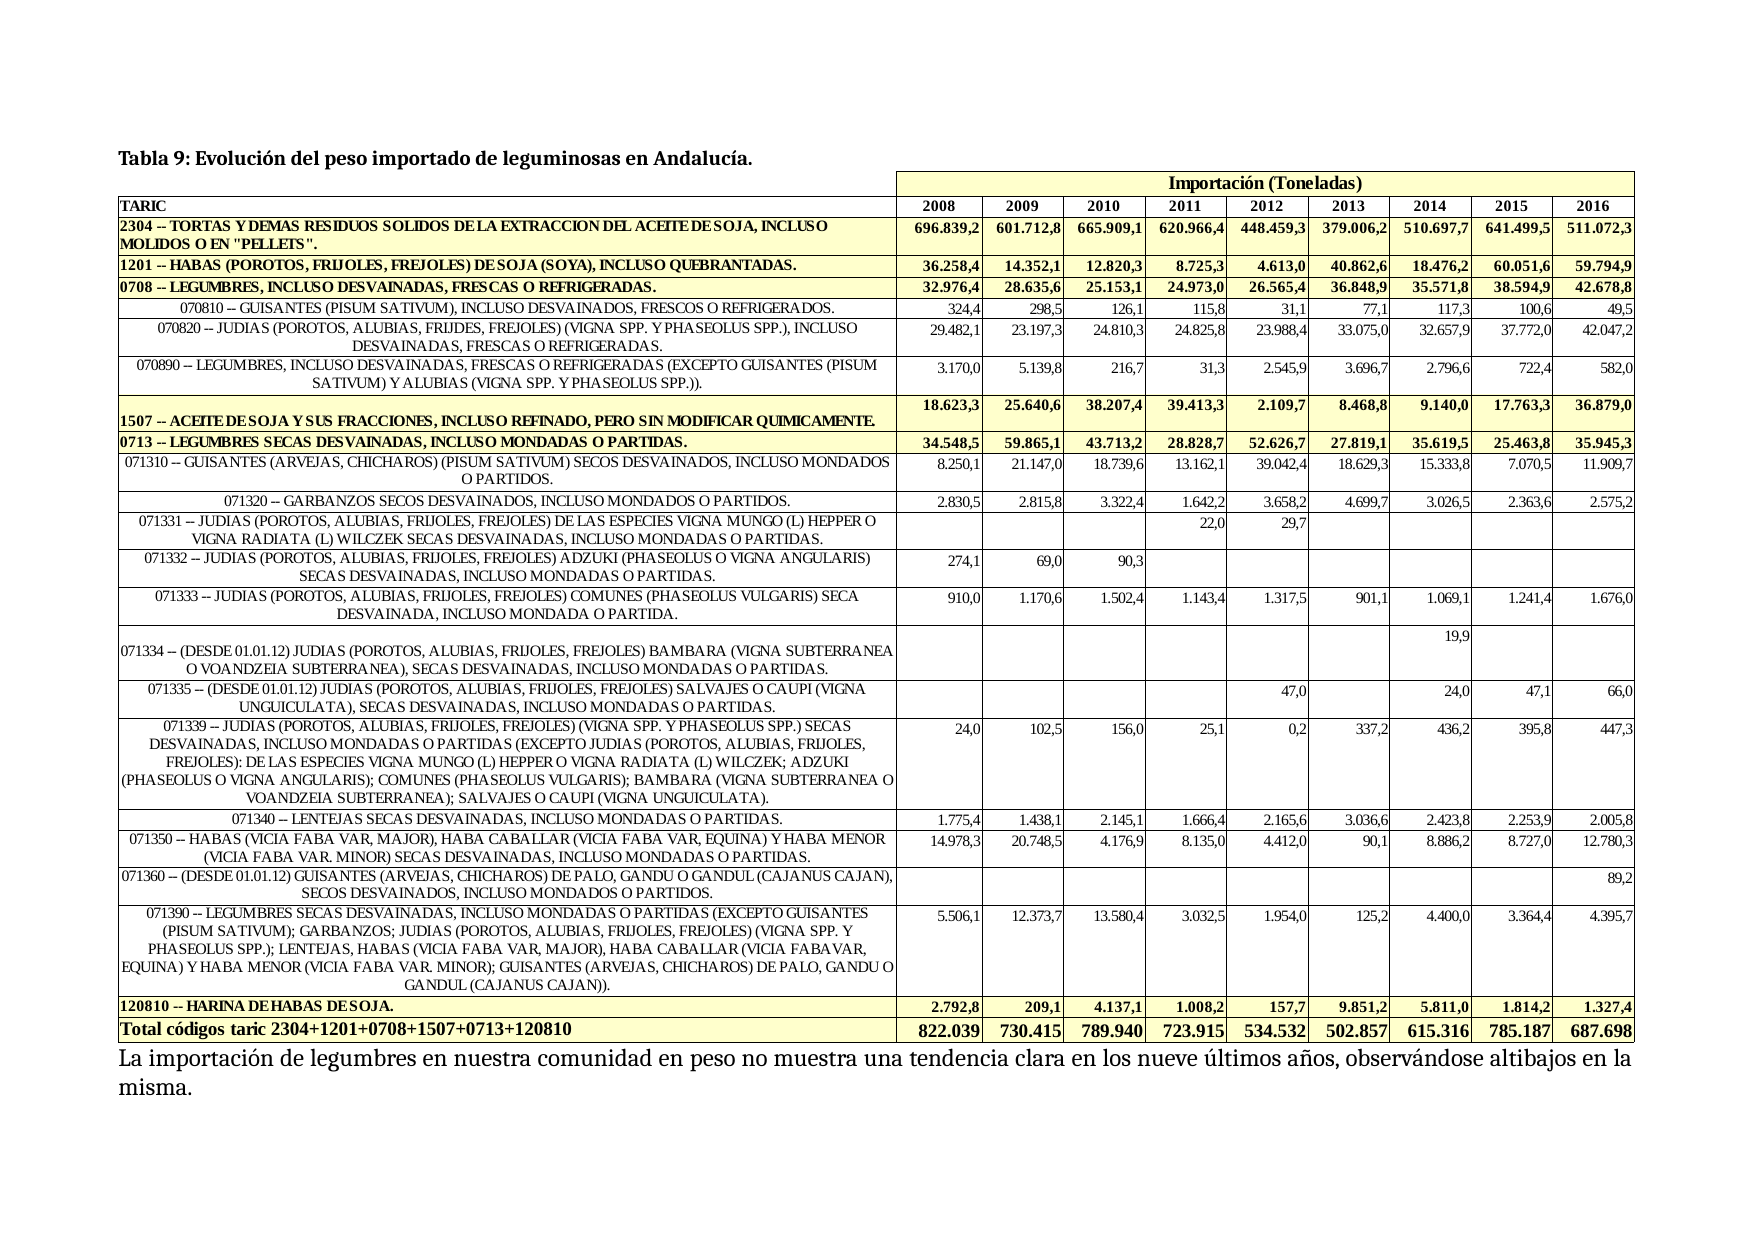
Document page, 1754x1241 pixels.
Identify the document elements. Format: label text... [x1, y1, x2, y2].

text La importación de legumbres en nuestra comunidad en peso no muestra una tendencia clara en los nueve últimos años, observándose altibajos en la misma. [118, 171, 1636, 1102]
text Tabla 9: Evolución del peso importado de leguminosas en Andalucía. [118, 147, 1636, 171]
